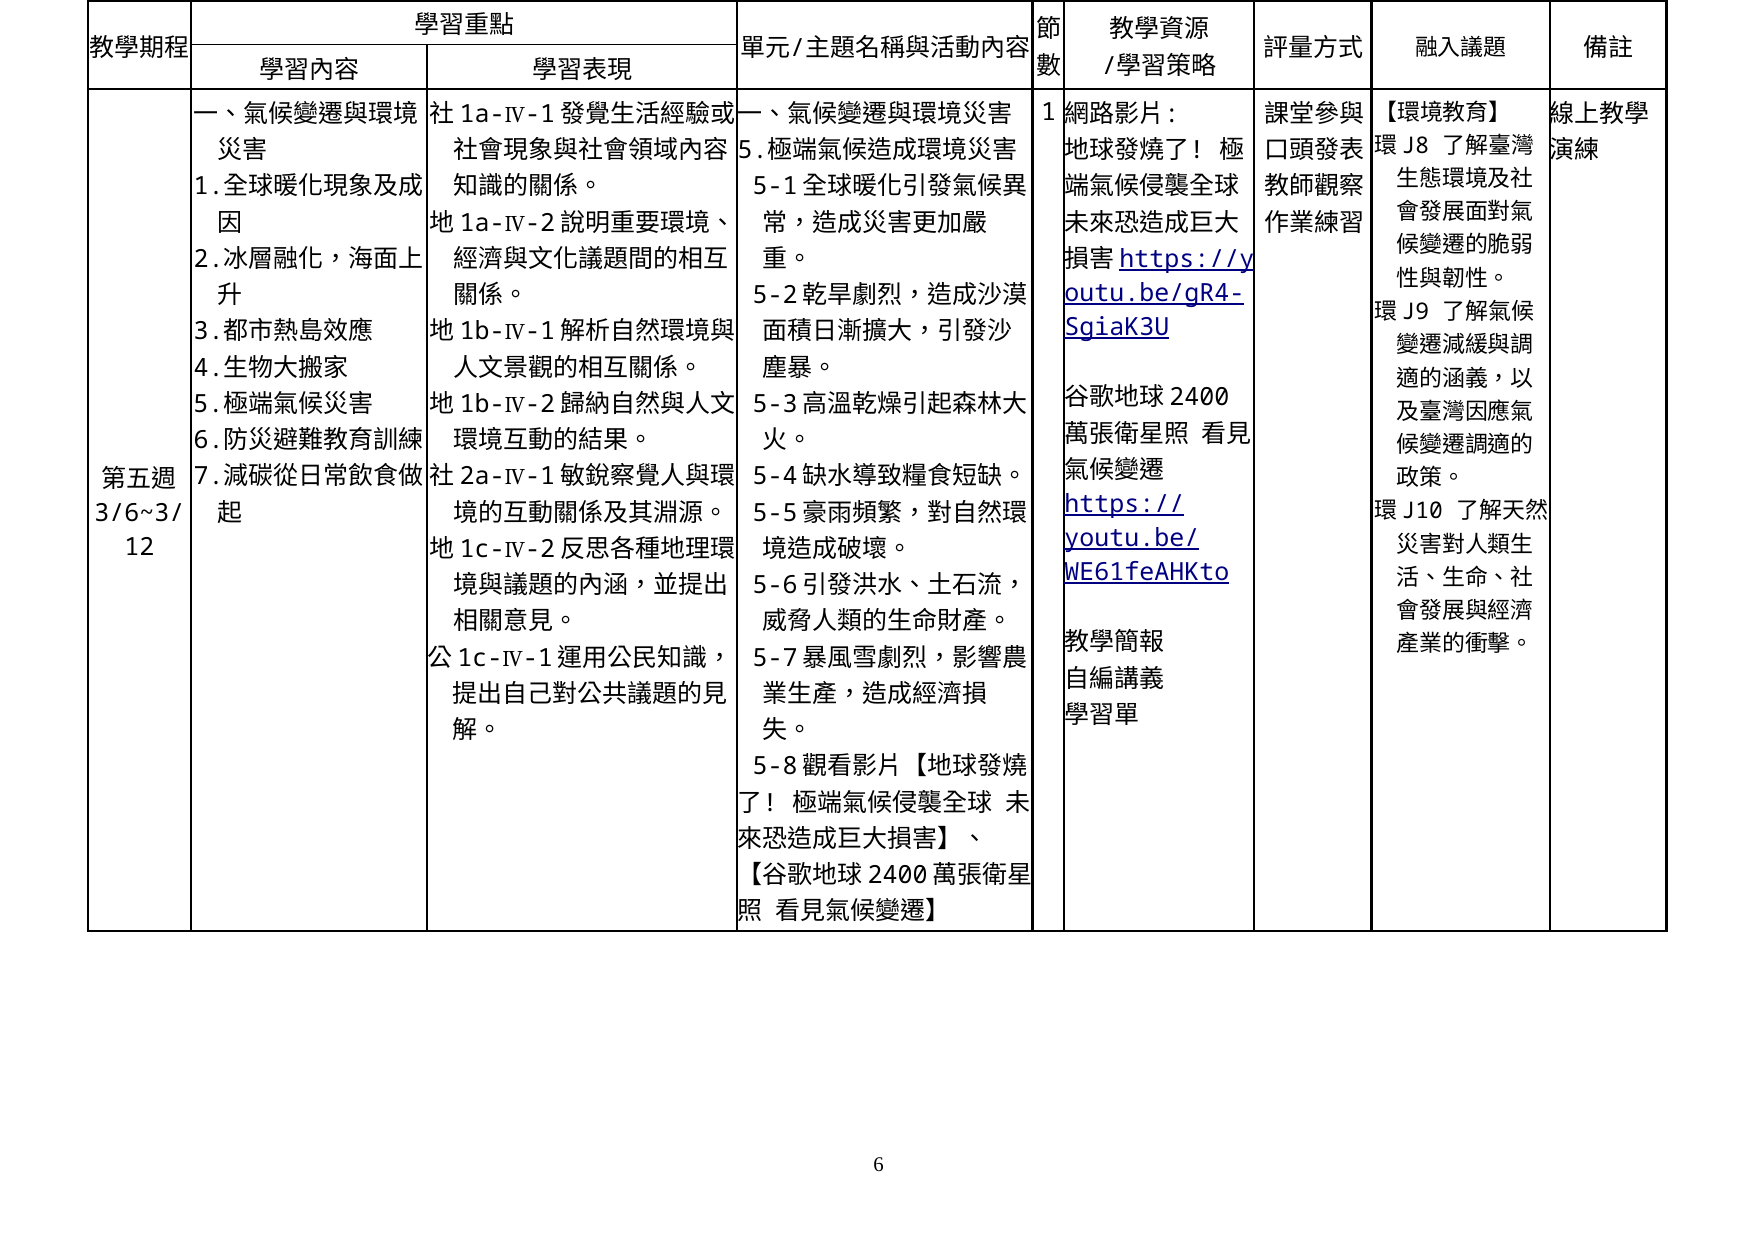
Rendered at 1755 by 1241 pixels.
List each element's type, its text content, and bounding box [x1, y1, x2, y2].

table_cell 1 [1034, 90, 1063, 930]
table_cell 學習表現 [428, 45, 736, 88]
table_header 節 數 [1034, 2, 1063, 88]
table_cell 線上教學演練 [1551, 90, 1665, 930]
table_header 教學資源 /學習策略 [1065, 2, 1253, 88]
table_header 備註 [1551, 2, 1665, 88]
table_header 融入議題 [1373, 2, 1549, 88]
table_cell 課堂參與 口頭發表 教師觀察 作業練習 [1255, 90, 1370, 930]
table_cell 一、氣候變遷與環境災害 5.極端氣候造成環境災害 5-1全球暖化引發氣候異常，造成災害更加嚴重。 5-2乾旱劇烈，造成沙漠面積日漸擴大，引發沙塵暴。 5-3高溫乾燥引起森林大火。 5-4缺水導致糧食短缺。 5-5豪雨頻繁，對自然環境造成破壞。 5-6引發洪水、土石流，威脅人類的生命財產。 5-7暴風雪劇烈，影響農業生產，造成經濟損失。 5-8觀看影片【地球發燒了! 極端氣候侵襲全球 未來恐造成巨大損害】、【谷歌地球2400萬張衛星照 看見氣候變遷】 [738, 90, 1031, 930]
table_cell 社1a-Ⅳ-1發覺生活經驗或社會現象與社會領域內容知識的關係。 地1a-Ⅳ-2說明重要環境、經濟與文化議題間的相互關係。 地1b-Ⅳ-1解析自然環境與人文景觀的相互關係。 地1b-Ⅳ-2歸納自然與人文環境互動的結果。 社2a-Ⅳ-1敏銳察覺人與環境的互動關係及其淵源。 地1c-Ⅳ-2反思各種地理環境與議題的內涵，並提出相關意見。 公1c-Ⅳ-1運用公民知識，提出自己對公共議題的見解。 [428, 90, 736, 930]
table_cell 學習內容 [192, 45, 426, 88]
table_cell 一、氣候變遷與環境災害 1.全球暖化現象及成因 2.冰層融化，海面上升 3.都市熱島效應 4.生物大搬家 5.極端氣候災害 6.防災避難教育訓練 7.減碳從日常飲食做起 [192, 90, 426, 930]
table_cell 第五週3/6~3/12 [89, 90, 190, 930]
table_header 學習重點 [192, 2, 736, 44]
table_cell 網路影片: 地球發燒了! 極端氣候侵襲全球 未來恐造成巨大損害https://youtu.be/gR4-SgiaK3U 谷歌地球2400萬張衛星照 看見氣候變遷 https://youtu.be/WE61feAHKto 教學簡報 自編講義 學習單 [1065, 90, 1253, 930]
table_header 單元/主題名稱與活動內容 [738, 2, 1031, 88]
table_header 評量方式 [1255, 2, 1370, 88]
table_cell 【環境教育】 環J8 了解臺灣生態環境及社會發展面對氣候變遷的脆弱性與韌性。 環J9 了解氣候變遷減緩與調適的涵義，以及臺灣因應氣候變遷調適的政策。 環J10 了解天然災害對人類生活、生命、社會發展與經濟產業的衝擊。 [1373, 90, 1549, 930]
table_header 教學期程 [89, 2, 190, 88]
